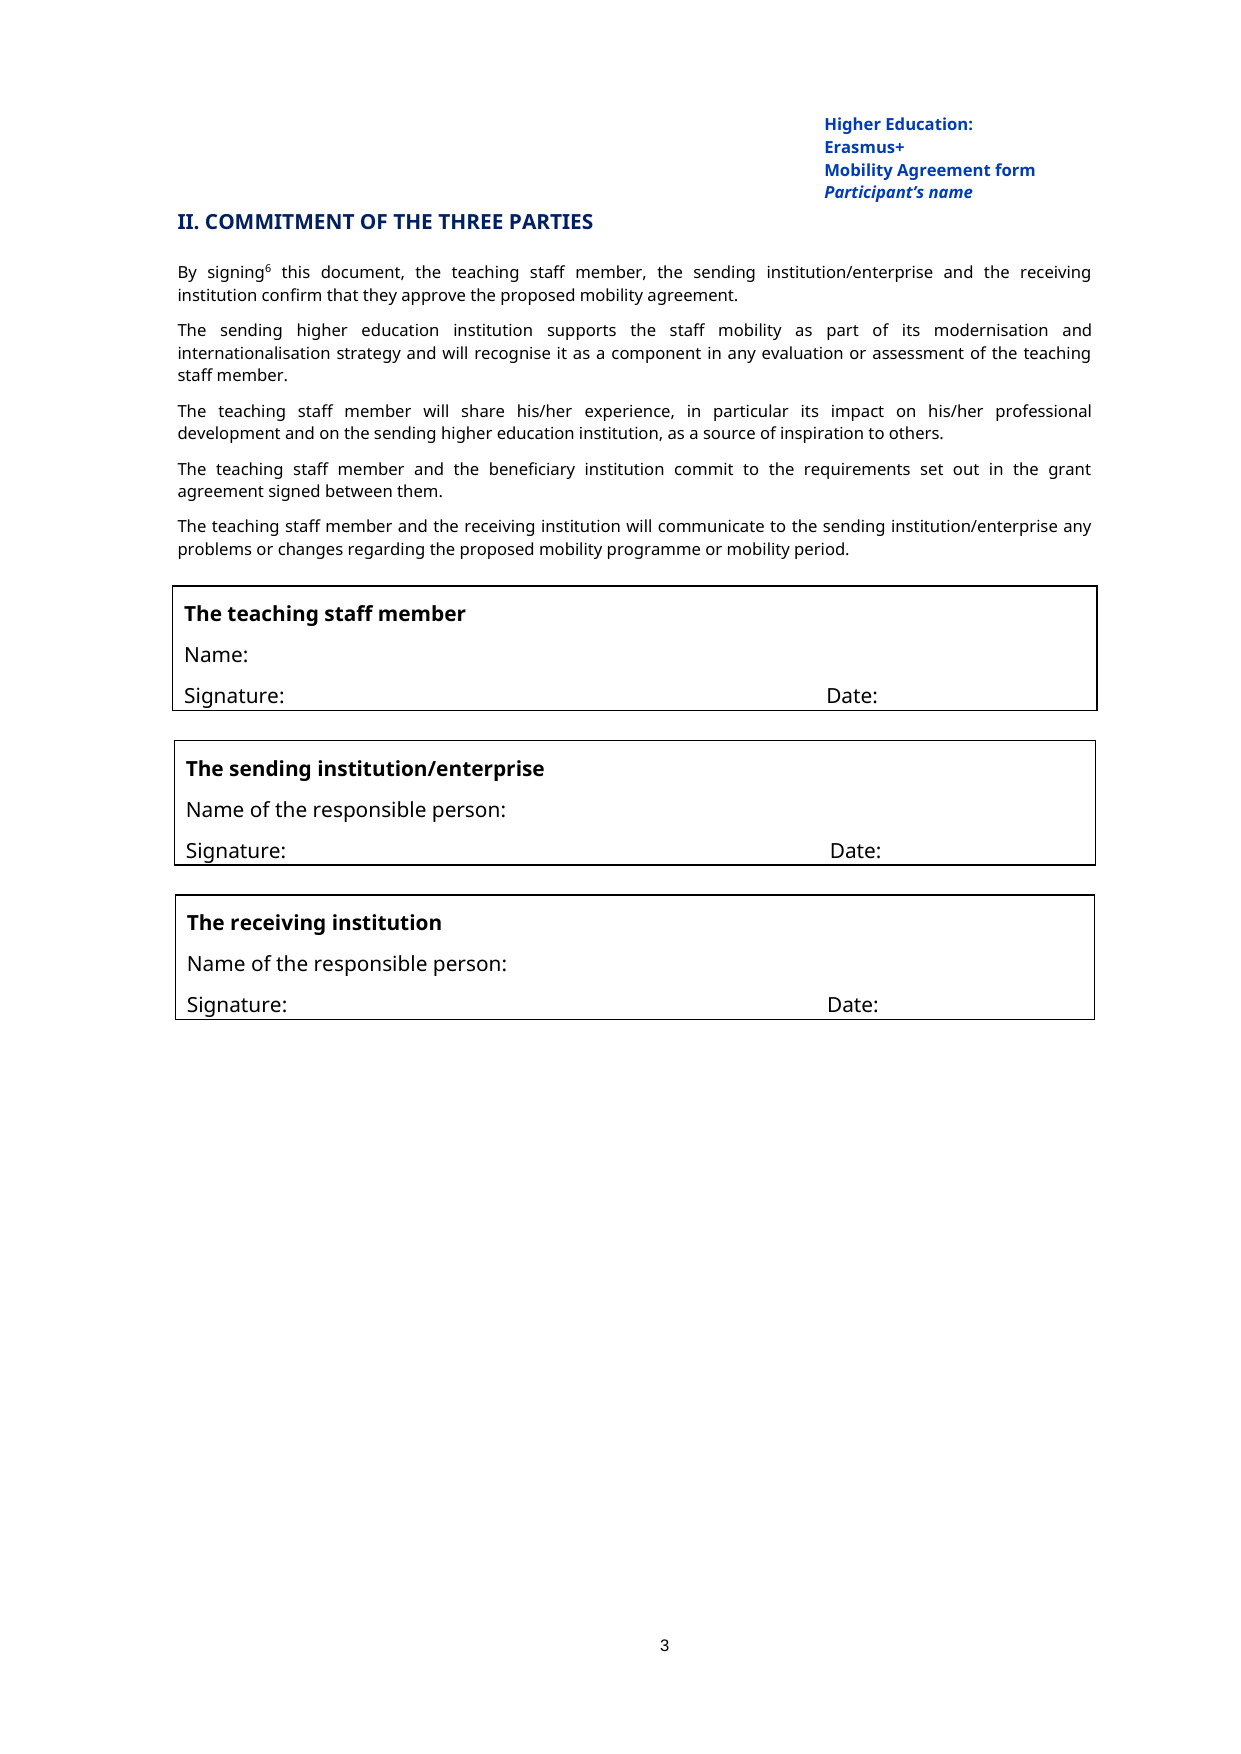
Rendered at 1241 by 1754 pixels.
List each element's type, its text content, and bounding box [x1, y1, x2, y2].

table_header The receiving institution Name of the responsible person: Signature: Date: [176, 896, 1094, 1018]
text The sending higher education institution supports the staff mobility as part of its modernisation and internationalisation strategy and will recognise it as a component in any evaluation or assessment of the teaching staff member. [177, 318, 1092, 387]
text The teaching staff member and the beneficiary institution commit to the requirements set out in the grant agreement signed between them. [177, 457, 1092, 502]
text II. COMMITMENT OF THE THREE PARTIES [177, 179, 1092, 236]
table_header The sending institution/enterprise Name of the responsible person: Signature: Date: [175, 741, 1095, 864]
table_header The teaching staff member Name: Signature: Date: [173, 587, 1096, 710]
text The teaching staff member will share his/her experience, in particular its impact on his/her professional development and on the sending higher education institution, as a source of inspiration to others. [177, 399, 1092, 444]
text The teaching staff member and the receiving institution will communicate to the sending institution/enterprise any problems or changes regarding the proposed mobility programme or mobility period. [177, 515, 1092, 560]
text By signing this document, the teaching staff member, the sending institution/enterprise and the receiving institution confirm that they approve the proposed mobility agreement. [177, 261, 1092, 306]
